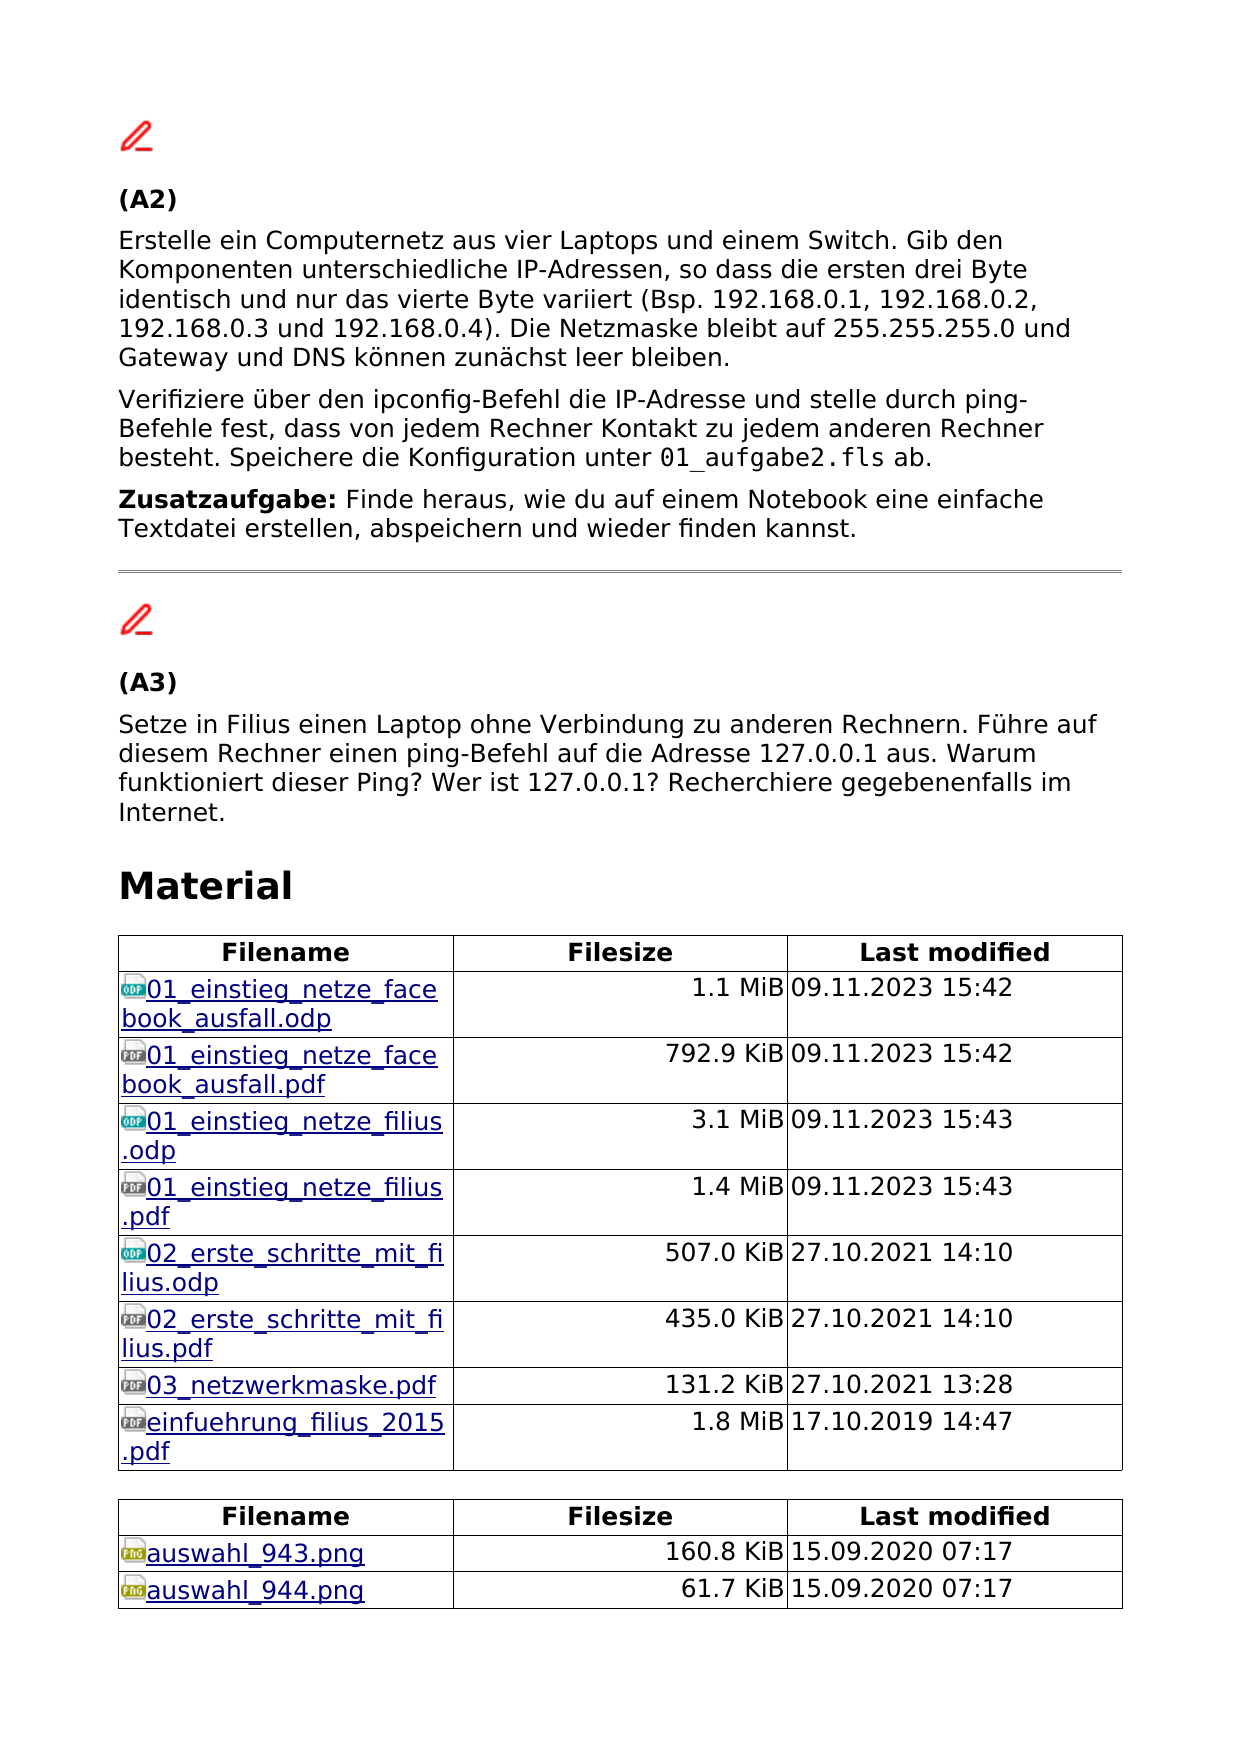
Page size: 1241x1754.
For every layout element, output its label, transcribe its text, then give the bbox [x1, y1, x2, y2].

table_cell 01_einstieg_netze_filius.odp [119, 1104, 453, 1169]
table_cell 02_erste_schritte_mit_filius.pdf [119, 1302, 453, 1367]
table_cell 27.10.2021 14:10 [788, 1236, 1122, 1301]
table_header Last modified [788, 936, 1122, 971]
picture [121, 1574, 147, 1600]
table_cell 02_erste_schritte_mit_filius.odp [119, 1236, 453, 1301]
picture [118, 602, 156, 640]
text Erstelle ein Computernetz aus vier Laptops und einem Switch. Gib den Komponenten unterschiedliche IP-Adressen, so dass die ersten drei Byte identisch und nur das vierte Byte variiert (Bsp. 192.168.0.1, 192.168.0.2, 192.168.0.3 und 192.168.0.4). Die Netzmaske bleibt auf 255.255.255.0 und Gateway und DNS können zunächst leer bleiben. [118, 226, 1122, 372]
table_cell 1.4 MiB [454, 1170, 787, 1235]
table_cell 09.11.2023 15:42 [788, 972, 1122, 1037]
table_cell 1.8 MiB [454, 1405, 787, 1470]
table_cell 09.11.2023 15:43 [788, 1104, 1122, 1169]
subtitle (A3) [118, 669, 1122, 698]
table_cell 160.8 KiB [454, 1536, 787, 1571]
table_cell 61.7 KiB [454, 1572, 787, 1608]
table_cell 792.9 KiB [454, 1038, 787, 1103]
table_cell auswahl_944.png [119, 1572, 453, 1608]
picture [121, 1303, 147, 1329]
picture [121, 1369, 147, 1395]
table_cell 01_einstieg_netze_facebook_ausfall.pdf [119, 1038, 453, 1103]
table_header Filename [119, 936, 453, 971]
picture [121, 1537, 147, 1563]
table_cell 15.09.2020 07:17 [788, 1536, 1122, 1571]
picture [121, 1039, 147, 1065]
table_cell einfuehrung_filius_2015.pdf [119, 1405, 453, 1470]
table_cell 27.10.2021 14:10 [788, 1302, 1122, 1367]
table_cell 01_einstieg_netze_facebook_ausfall.odp [119, 972, 453, 1037]
picture [121, 1105, 147, 1131]
table_cell 507.0 KiB [454, 1236, 787, 1301]
table_cell auswahl_943.png [119, 1536, 453, 1571]
picture [121, 973, 147, 999]
table_cell 01_einstieg_netze_filius.pdf [119, 1170, 453, 1235]
table_cell 09.11.2023 15:42 [788, 1038, 1122, 1103]
table_cell 15.09.2020 07:17 [788, 1572, 1122, 1608]
picture [118, 118, 156, 156]
text Zusatzaufgabe: Finde heraus, wie du auf einem Notebook eine einfache Textdatei erstellen, abspeichern und wieder finden kannst. [118, 485, 1122, 543]
table_cell 435.0 KiB [454, 1302, 787, 1367]
table_cell 17.10.2019 14:47 [788, 1405, 1122, 1470]
table_cell 1.1 MiB [454, 972, 787, 1037]
picture [121, 1406, 147, 1432]
picture [121, 1237, 147, 1263]
table_cell 3.1 MiB [454, 1104, 787, 1169]
table_cell 03_netzwerkmaske.pdf [119, 1368, 453, 1404]
text Verifiziere über den ipconfig-Befehl die IP-Adresse und stelle durch ping-Befehle fest, dass von jedem Rechner Kontakt zu jedem anderen Rechner besteht. Speichere die Konfiguration unter 01_aufgabe2.fls ab. [118, 385, 1122, 472]
table_cell 131.2 KiB [454, 1368, 787, 1404]
table_cell 09.11.2023 15:43 [788, 1170, 1122, 1235]
table_cell 27.10.2021 13:28 [788, 1368, 1122, 1404]
table_header Last modified [788, 1500, 1122, 1534]
table_header Filesize [454, 936, 787, 971]
text Setze in Filius einen Laptop ohne Verbindung zu anderen Rechnern. Führe auf diesem Rechner einen ping-Befehl auf die Adresse 127.0.0.1 aus. Warum funktioniert dieser Ping? Wer ist 127.0.0.1? Recherchiere gegebenenfalls im Internet. [118, 710, 1122, 827]
picture [121, 1171, 147, 1197]
table_header Filename [119, 1500, 453, 1534]
subtitle (A2) [118, 185, 1122, 214]
subtitle Material [118, 864, 1122, 908]
table_header Filesize [454, 1500, 787, 1534]
